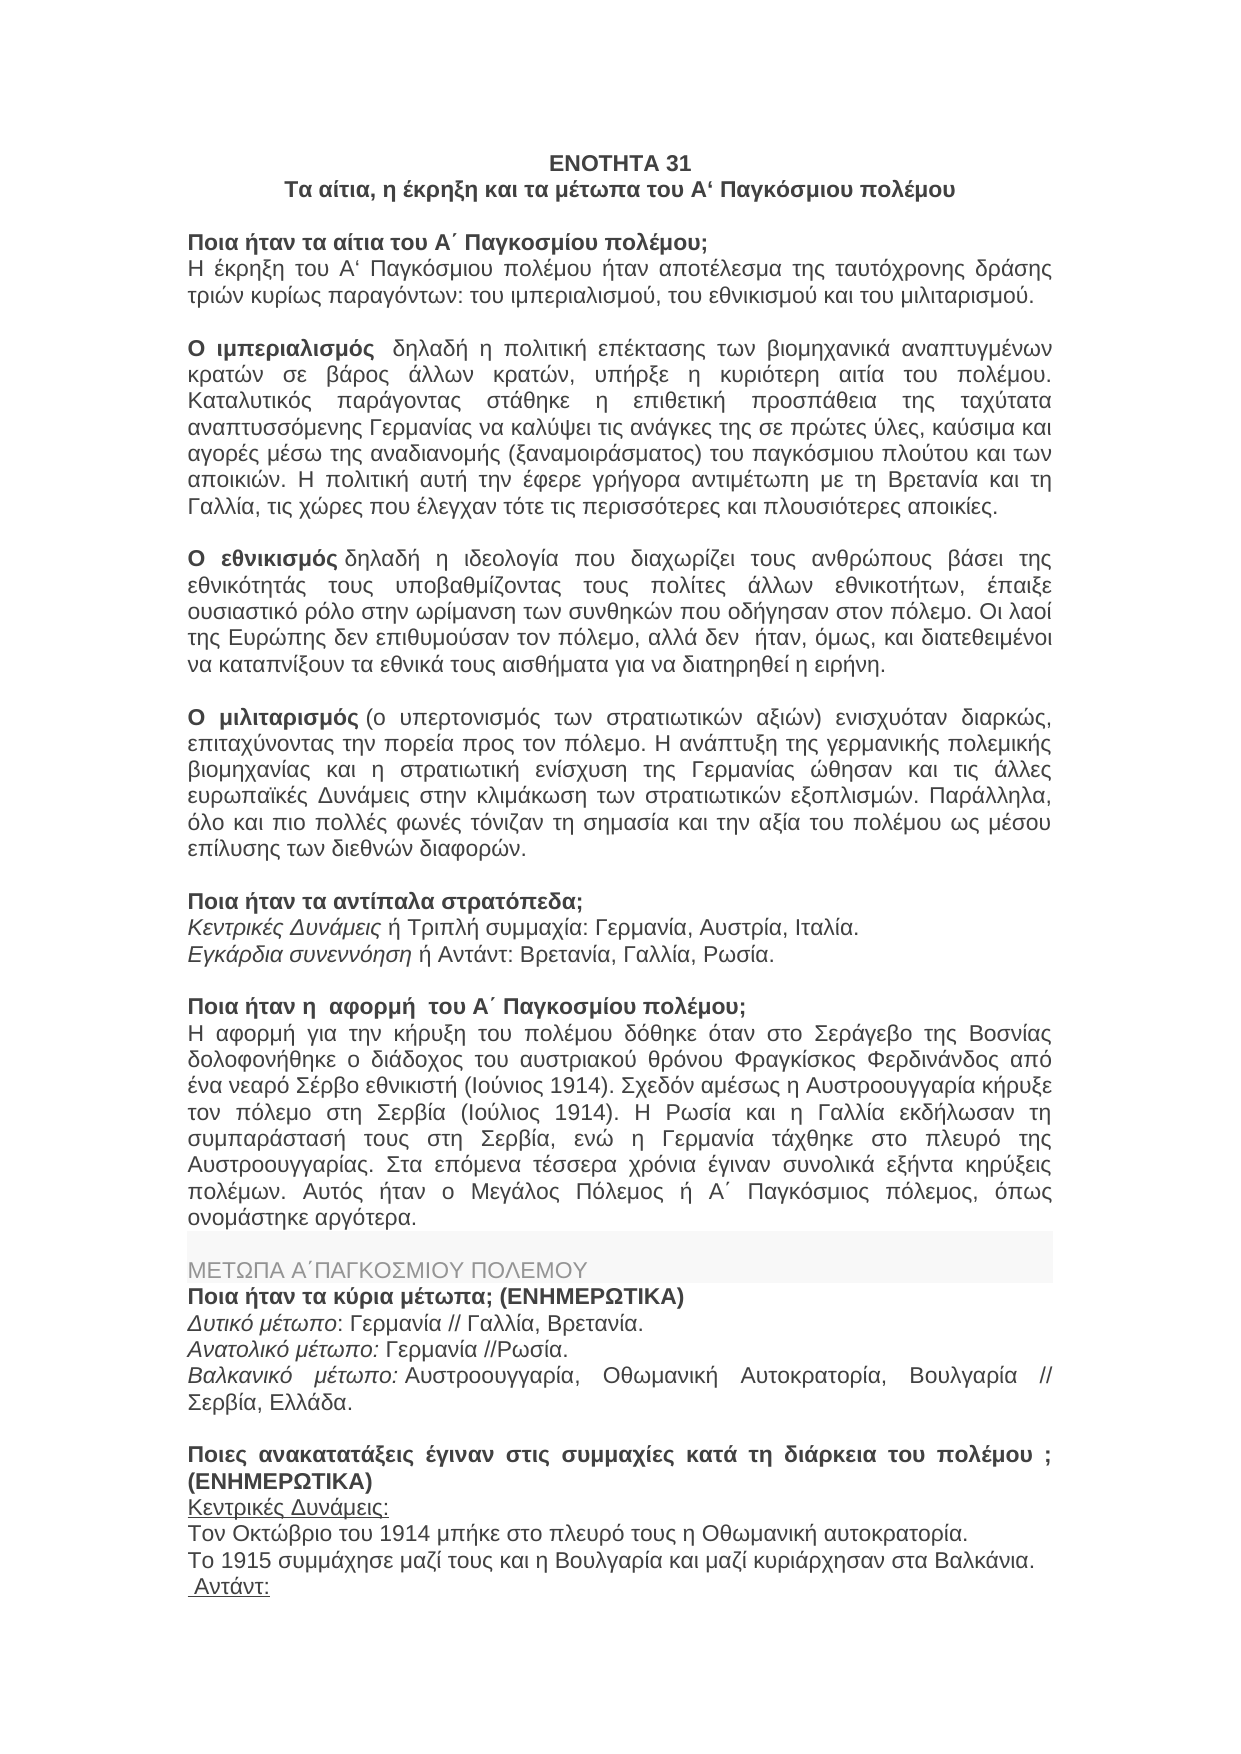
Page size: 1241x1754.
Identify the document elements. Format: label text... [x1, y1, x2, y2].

text Αντάντ: [187, 1573, 1053, 1599]
text Τα αίτια, η έκρηξη και τα μέτωπα του Α‘ Παγκόσμιου πολέμου [187, 176, 1053, 203]
text Ανατολικό μέτωπο: Γερμανία //Ρωσία. [187, 1336, 1053, 1362]
text Ποια ήταν τα αντίπαλα στρατόπεδα; [187, 888, 1053, 914]
text ΕΝΟΤΗΤΑ 31 [187, 150, 1053, 176]
text Εγκάρδια συνεννόηση ή Αντάντ: Βρετανία, Γαλλία, Ρωσία. [187, 941, 1053, 967]
text Το 1915 συμμάχησε μαζί τους και η Βουλγαρία και μαζί κυριάρχησαν στα Βαλκάνια. [187, 1547, 1053, 1573]
text Ποια ήταν τα αίτια του Α΄ Παγκοσμίου πολέμου; [187, 229, 1053, 255]
text Βαλκανικό μέτωπο: Αυστροουγγαρία, Οθωμανική Αυτοκρατορία, Βουλγαρία // Σερβία, Ελλάδα. [187, 1362, 1053, 1415]
text Ποια ήταν τα κύρια μέτωπα; (ΕΝΗΜΕΡΩΤΙΚΑ) [187, 1283, 1053, 1309]
text Ο εθνικισμός δηλαδή η ιδεολογία που διαχωρίζει τους ανθρώπους βάσει της εθνικότητάς τους υποβαθμίζοντας τους πολίτες άλλων εθνικοτήτων, έπαιξε ουσιαστικό ρόλο στην ωρίμανση των συνθηκών που οδήγησαν στον πόλεμο. Οι λαοί της Ευρώπης δεν επιθυμούσαν τον πόλεμο, αλλά δεν ήταν, όμως, και διατεθειμένοι να καταπνίξουν τα εθνικά τους αισθήματα για να διατηρηθεί η ειρήνη. [187, 545, 1053, 677]
text Η αφορμή για την κήρυξη του πολέμου δόθηκε όταν στο Σεράγεβο της Βοσνίας δολοφονήθηκε ο διάδοχος του αυστριακού θρόνου Φραγκίσκος Φερδινάνδος από ένα νεαρό Σέρβο εθνικιστή (Ιούνιος 1914). Σχεδόν αμέσως η Αυστροουγγαρία κήρυξε τον πόλεμο στη Σερβία (Ιούλιος 1914). Η Ρωσία και η Γαλλία εκδήλωσαν τη συμπαράστασή τους στη Σερβία, ενώ η Γερμανία τάχθηκε στο πλευρό της Αυστροουγγαρίας. Στα επόμενα τέσσερα χρόνια έγιναν συνολικά εξήντα κηρύξεις πολέμων. Αυτός ήταν ο Μεγάλος Πόλεμος ή Α΄ Παγκόσμιος πόλεμος, όπως ονομάστηκε αργότερα. [187, 1020, 1053, 1231]
text Τον Οκτώβριο του 1914 μπήκε στο πλευρό τους η Οθωμανική αυτοκρατορία. [187, 1520, 1053, 1547]
text Δυτικό μέτωπο: Γερμανία // Γαλλία, Βρετανία. [187, 1309, 1053, 1336]
text Ο μιλιταρισμός (ο υπερτονισμός των στρατιωτικών αξιών) ενισχυόταν διαρκώς, επιταχύνοντας την πορεία προς τον πόλεμο. Η ανάπτυξη της γερμανικής πολεμικής βιομηχανίας και η στρατιωτική ενίσχυση της Γερμανίας ώθησαν και τις άλλες ευρωπαϊκές Δυνάμεις στην κλιμάκωση των στρατιωτικών εξοπλισμών. Παράλληλα, όλο και πιο πολλές φωνές τόνιζαν τη σημασία και την αξία του πολέμου ως μέσου επίλυσης των διεθνών διαφορών. [187, 703, 1053, 862]
text Η έκρηξη του Α‘ Παγκόσμιου πολέμου ήταν αποτέλεσμα της ταυτόχρονης δράσης τριών κυρίως παραγόντων: του ιμπεριαλισμού, του εθνικισμού και του μιλιταρισμού. [187, 255, 1053, 308]
text ΜΕΤΩΠΑ Α΄ΠΑΓΚΟΣΜΙΟΥ ΠΟΛΕΜΟΥ [187, 1257, 1053, 1283]
text Ποια ήταν η αφορμή του Α΄ Παγκοσμίου πολέμου; [187, 993, 1053, 1020]
text Ο ιμπεριαλισμός δηλαδή η πολιτική επέκτασης των βιομηχανικά αναπτυγμένων κρατών σε βάρος άλλων κρατών, υπήρξε η κυριότερη αιτία του πολέμου. Καταλυτικός παράγοντας στάθηκε η επιθετική προσπάθεια της ταχύτατα αναπτυσσόμενης Γερμανίας να καλύψει τις ανάγκες της σε πρώτες ύλες, καύσιμα και αγορές μέσω της αναδιανομής (ξαναμοιράσματος) του παγκόσμιου πλούτου και των αποικιών. Η πολιτική αυτή την έφερε γρήγορα αντιμέτωπη με τη Βρετανία και τη Γαλλία, τις χώρες που έλεγχαν τότε τις περισσότερες και πλουσιότερες αποικίες. [187, 334, 1053, 519]
text Κεντρικές Δυνάμεις: [187, 1494, 1053, 1520]
text Ποιες ανακατατάξεις έγιναν στις συμμαχίες κατά τη διάρκεια του πολέμου ; (ΕΝΗΜΕΡΩΤΙΚΑ) [187, 1441, 1053, 1494]
text Κεντρικές Δυνάμεις ή Τριπλή συμμαχία: Γερμανία, Αυστρία, Ιταλία. [187, 914, 1053, 941]
